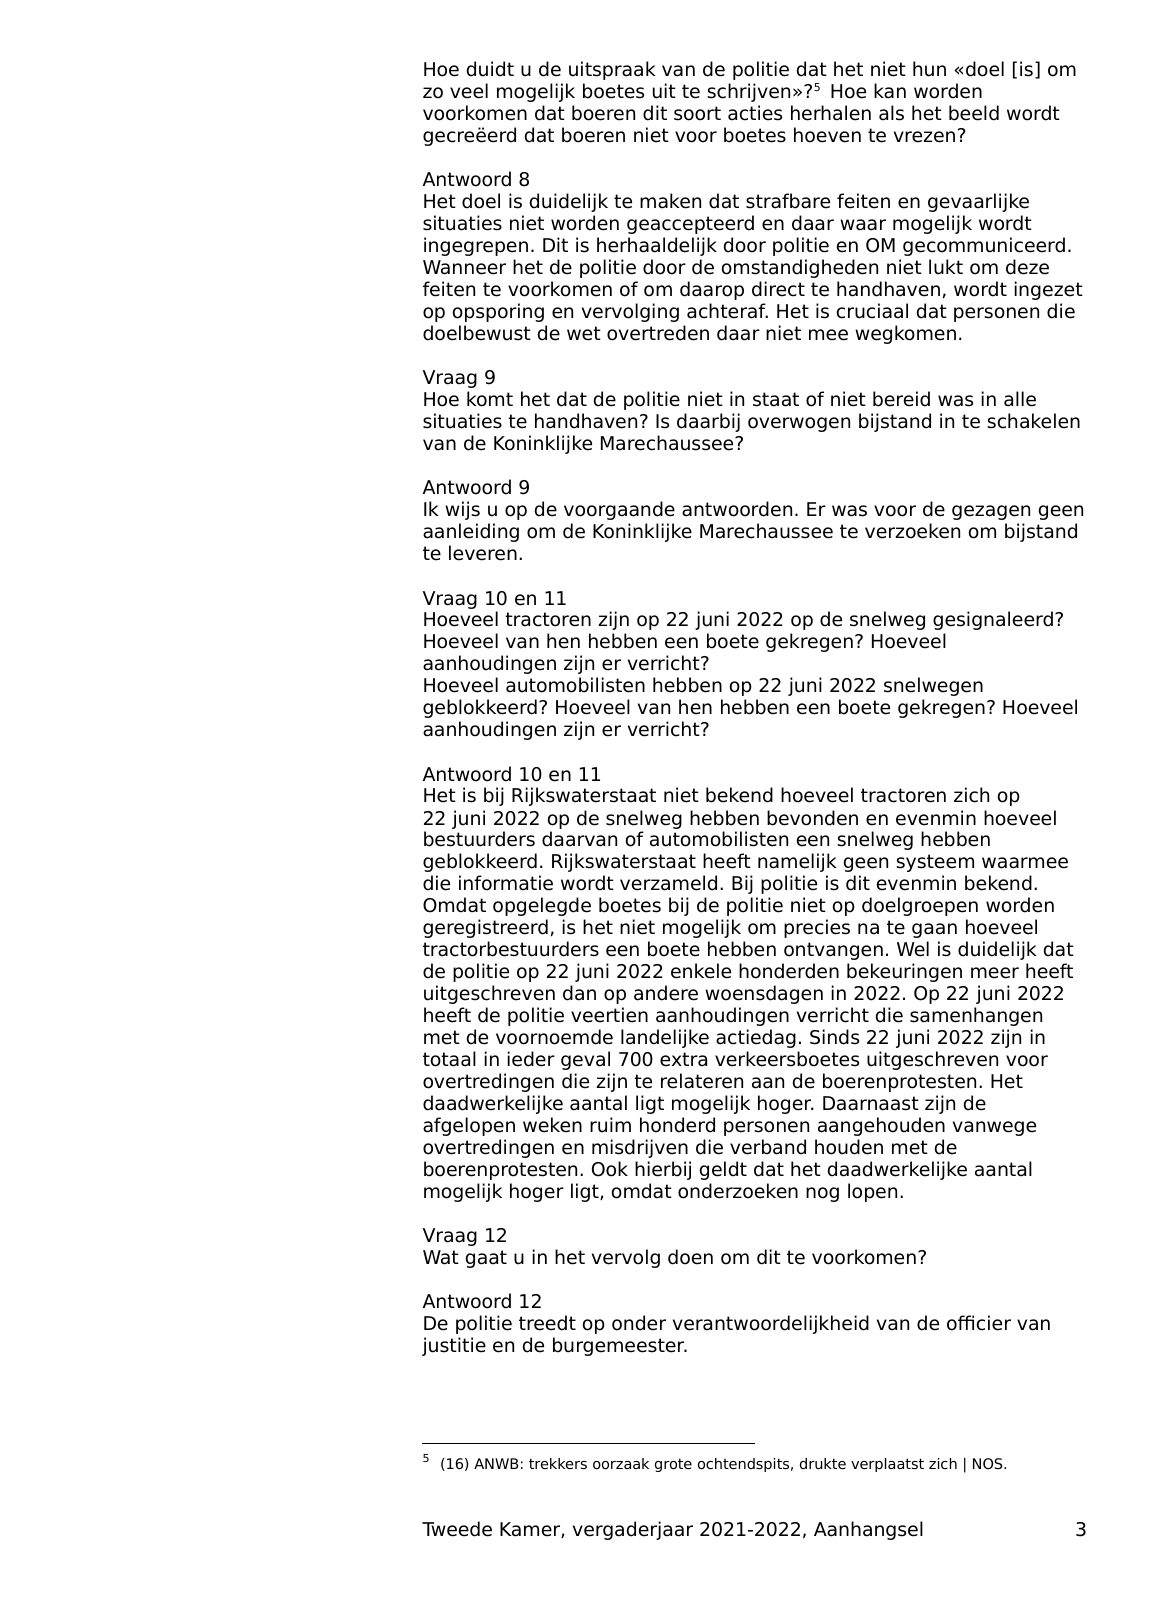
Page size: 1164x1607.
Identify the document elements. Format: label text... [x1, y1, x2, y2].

text Hoe komt het dat de politie niet in staat of niet bereid was in alle situaties te handhaven? Is daarbij overwogen bijstand in te schakelen van de Koninklijke Marechaussee? [422, 389, 1087, 455]
text Antwoord 9 [422, 477, 1087, 499]
text Wat gaat u in het vervolg doen om dit te voorkomen? [422, 1247, 1087, 1269]
text Hoeveel automobilisten hebben op 22 juni 2022 snelwegen geblokkeerd? Hoeveel van hen hebben een boete gekregen? Hoeveel aanhoudingen zijn er verricht? [422, 675, 1087, 741]
text De politie treedt op onder verantwoordelijkheid van de officier van justitie en de burgemeester. [422, 1313, 1087, 1357]
text Antwoord 12 [422, 1291, 1087, 1313]
text Vraag 12 [422, 1225, 1087, 1247]
text Omdat opgelegde boetes bij de politie niet op doelgroepen worden geregistreerd, is het niet mogelijk om precies na te gaan hoeveel tractorbestuurders een boete hebben ontvangen. Wel is duidelijk dat de politie op 22 juni 2022 enkele honderden bekeuringen meer heeft uitgeschreven dan op andere woensdagen in 2022. Op 22 juni 2022 heeft de politie veertien aanhoudingen verricht die samenhangen met de voornoemde landelijke actiedag. Sinds 22 juni 2022 zijn in totaal in ieder geval 700 extra verkeersboetes uitgeschreven voor overtredingen die zijn te relateren aan de boerenprotesten. Het daadwerkelijke aantal ligt mogelijk hoger. Daarnaast zijn de afgelopen weken ruim honderd personen aangehouden vanwege overtredingen en misdrijven die verband houden met de boerenprotesten. Ook hierbij geldt dat het daadwerkelijke aantal mogelijk hoger ligt, omdat onderzoeken nog lopen. [422, 895, 1087, 1203]
text Hoe duidt u de uitspraak van de politie dat het niet hun «doel [is] om zo veel mogelijk boetes uit te schrijven»? Hoe kan worden voorkomen dat boeren dit soort acties herhalen als het beeld wordt gecreëerd dat boeren niet voor boetes hoeven te vrezen? [422, 59, 1087, 147]
text Ik wijs u op de voorgaande antwoorden. Er was voor de gezagen geen aanleiding om de Koninklijke Marechaussee te verzoeken om bijstand te leveren. [422, 499, 1087, 565]
text Het doel is duidelijk te maken dat strafbare feiten en gevaarlijke situaties niet worden geaccepteerd en daar waar mogelijk wordt ingegrepen. Dit is herhaaldelijk door politie en OM gecommuniceerd. Wanneer het de politie door de omstandigheden niet lukt om deze feiten te voorkomen of om daarop direct te handhaven, wordt ingezet op opsporing en vervolging achteraf. Het is cruciaal dat personen die doelbewust de wet overtreden daar niet mee wegkomen. [422, 191, 1087, 345]
text Vraag 10 en 11 [422, 587, 1087, 609]
text (16) ANWB: trekkers oorzaak grote ochtendspits, drukte verplaatst zich | NOS. [422, 1452, 1087, 1474]
text Vraag 9 [422, 367, 1087, 389]
text Antwoord 8 [422, 169, 1087, 191]
text Hoeveel tractoren zijn op 22 juni 2022 op de snelweg gesignaleerd? Hoeveel van hen hebben een boete gekregen? Hoeveel aanhoudingen zijn er verricht? [422, 609, 1087, 675]
text Het is bij Rijkswaterstaat niet bekend hoeveel tractoren zich op 22 juni 2022 op de snelweg hebben bevonden en evenmin hoeveel bestuurders daarvan of automobilisten een snelweg hebben geblokkeerd. Rijkswaterstaat heeft namelijk geen systeem waarmee die informatie wordt verzameld. Bij politie is dit evenmin bekend. [422, 785, 1087, 895]
text Antwoord 10 en 11 [422, 763, 1087, 785]
